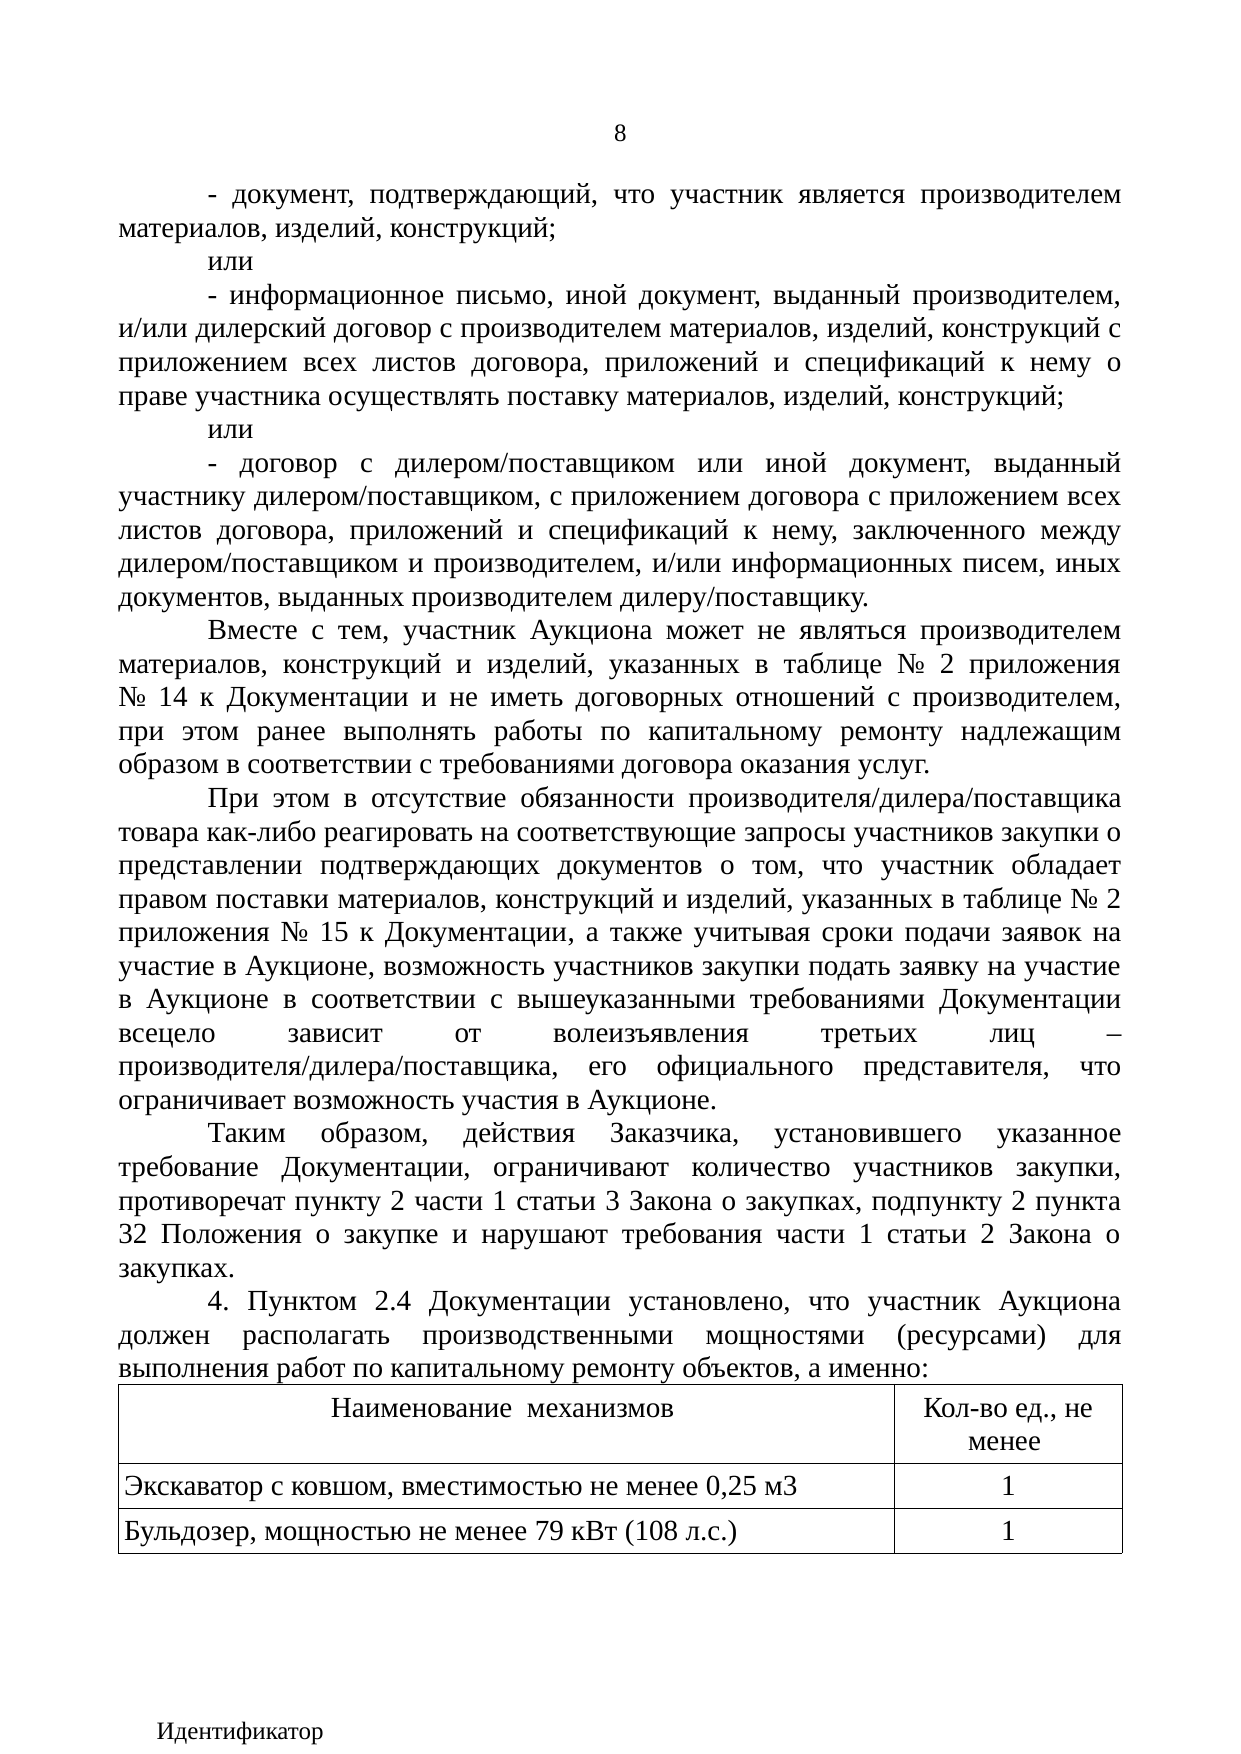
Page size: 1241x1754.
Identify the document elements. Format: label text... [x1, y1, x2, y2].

text - документ, подтверждающий, что участник является производителем материалов, изделий, конструкций; [118, 176, 1122, 243]
table_cell Бульдозер, мощностью не менее 79 кВт (108 л.с.) [119, 1509, 894, 1553]
text Вместе с тем, участник Аукциона может не являться производителем материалов, конструкций и изделий, указанных в таблице № 2 приложения № 14 к Документации и не иметь договорных отношений с производителем, при этом ранее выполнять работы по капитальному ремонту надлежащим образом в соответствии с требованиями договора оказания услуг. [118, 612, 1122, 780]
text При этом в отсутствие обязанности производителя/дилера/поставщика товара как-либо реагировать на соответствующие запросы участников закупки о представлении подтверждающих документов о том, что участник обладает правом поставки материалов, конструкций и изделий, указанных в таблице № 2 приложения № 15 к Документации, а также учитывая сроки подачи заявок на участие в Аукционе, возможность участников закупки подать заявку на участие в Аукционе в соответствии с вышеуказанными требованиями Документации всецело зависит от волеизъявления третьих лиц – производителя/дилера/поставщика, его официального представителя, что ограничивает возможность участия в Аукционе. [118, 780, 1122, 1116]
text или [118, 243, 1122, 277]
text или [118, 411, 1122, 445]
table_cell Экскаватор с ковшом, вместимостью не менее 0,25 м3 [119, 1464, 894, 1508]
text Таким образом, действия Заказчика, установившего указанное требование Документации, ограничивают количество участников закупки, противоречат пункту 2 части 1 статьи 3 Закона о закупках, подпункту 2 пункта 32 Положения о закупке и нарушают требования части 1 статьи 2 Закона о закупках. [118, 1116, 1122, 1283]
table_header Кол-во ед., не менее [895, 1385, 1122, 1462]
text - информационное письмо, иной документ, выданный производителем, и/или дилерский договор с производителем материалов, изделий, конструкций с приложением всех листов договора, приложений и спецификаций к нему о праве участника осуществлять поставку материалов, изделий, конструкций; [118, 277, 1122, 411]
table_cell 1 [895, 1509, 1122, 1553]
text 4. Пунктом 2.4 Документации установлено, что участник Аукциона должен располагать производственными мощностями (ресурсами) для выполнения работ по капитальному ремонту объектов, а именно: [118, 1283, 1122, 1384]
table_cell 1 [895, 1464, 1122, 1508]
table_header Наименование механизмов [119, 1385, 894, 1462]
text - договор с дилером/поставщиком или иной документ, выданный участнику дилером/поставщиком, с приложением договора с приложением всех листов договора, приложений и спецификаций к нему, заключенного между дилером/поставщиком и производителем, и/или информационных писем, иных документов, выданных производителем дилеру/поставщику. [118, 445, 1122, 612]
